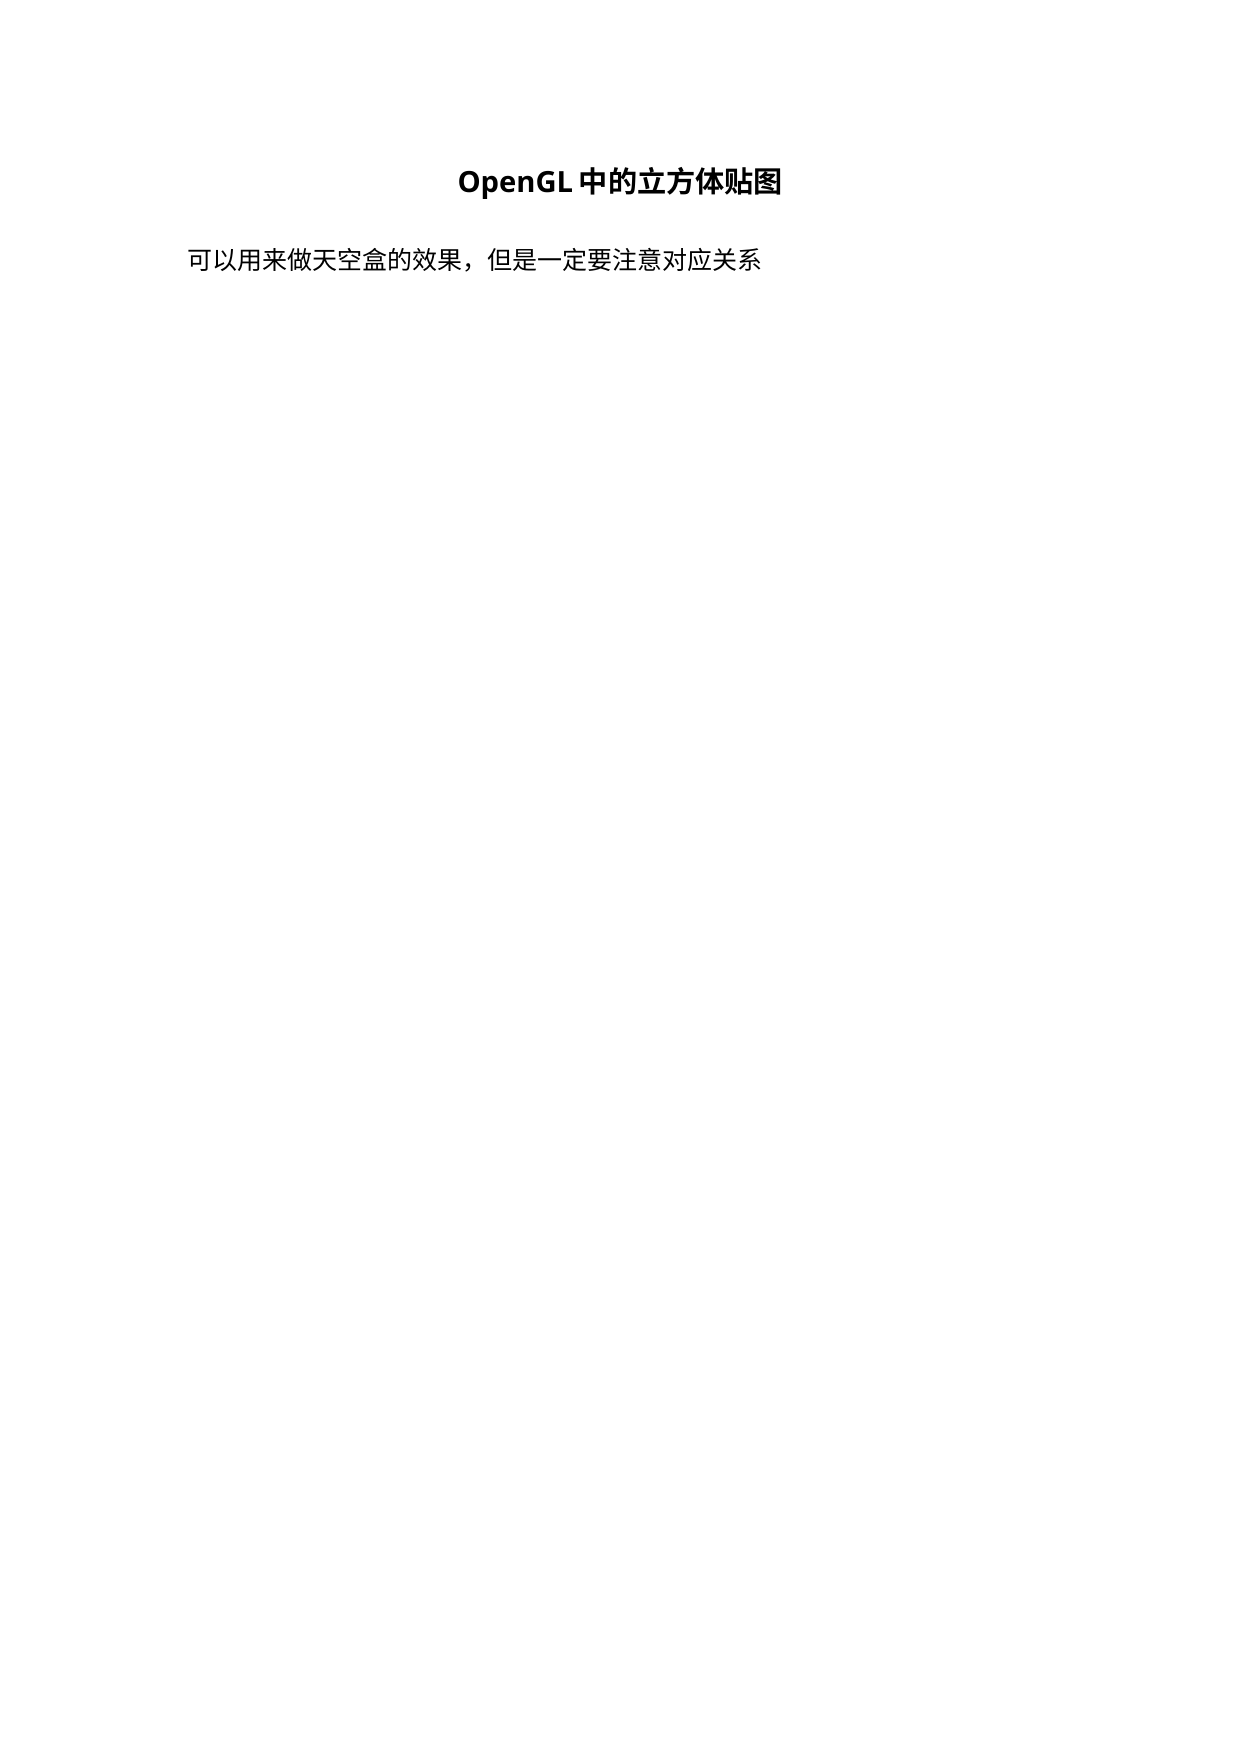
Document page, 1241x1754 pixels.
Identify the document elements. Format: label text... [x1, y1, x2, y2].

text 可以用来做天空盒的效果，但是一定要注意对应关系 [187, 240, 1053, 277]
text OpenGL中的立方体贴图 [187, 158, 1053, 201]
